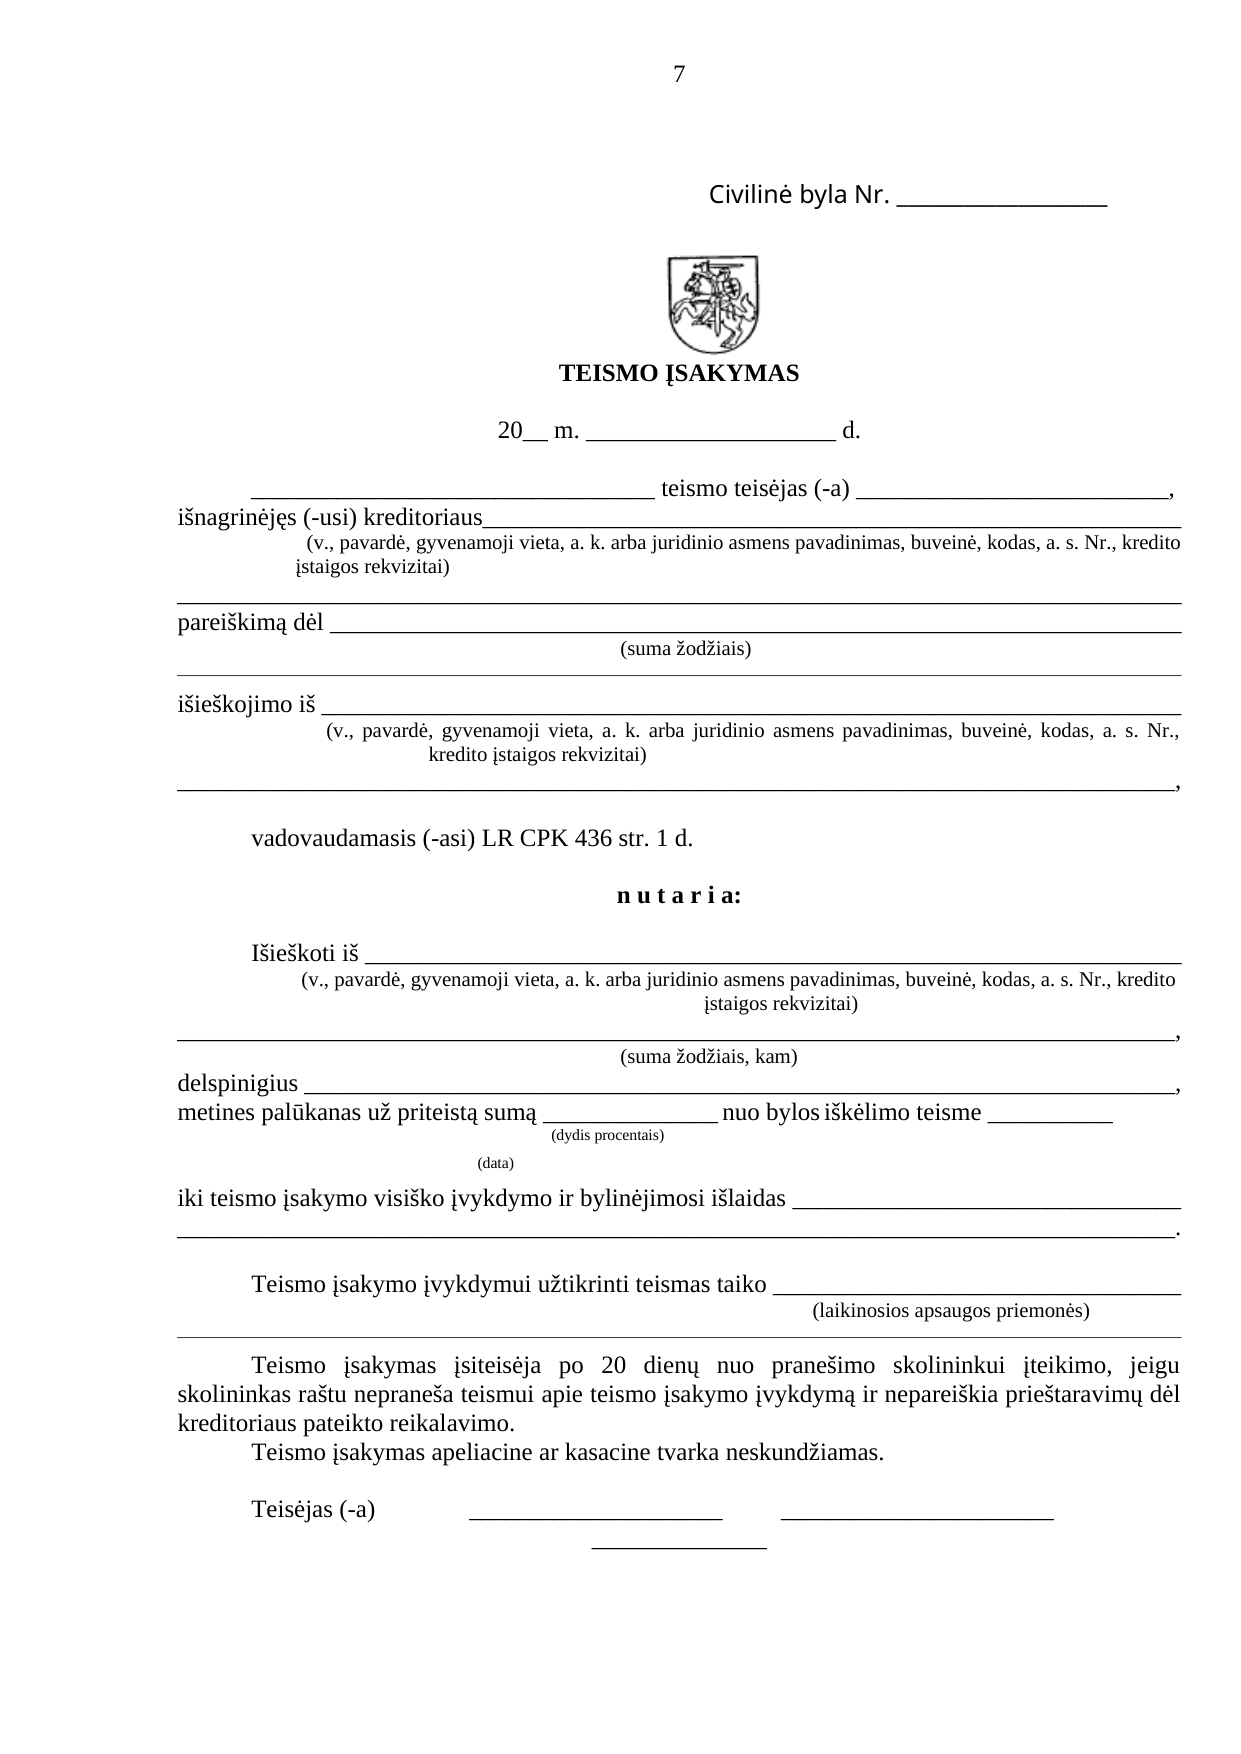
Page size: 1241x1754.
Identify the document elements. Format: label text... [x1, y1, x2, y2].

text Teisėjas (-a) [177, 1494, 1181, 1523]
text (suma žodžiais) [177, 636, 1181, 660]
text (v., pavardė, gyvenamoji vieta, a. k. arba juridinio asmens pavadinimas, buveinė, kodas, a. s. Nr., kredito įstaigos rekvizitai) [326, 717, 1181, 766]
text Teismo įsakymo įvykdymui užtikrinti teismas taiko [177, 1269, 1181, 1298]
text pareiškimą dėl [177, 607, 1181, 636]
text išieškojimo iš [177, 689, 1181, 717]
text išnagrinėjęs (-usi) kreditoriaus [177, 502, 1181, 530]
text Teismo įsakymas apeliacine ar kasacine tvarka neskundžiamas. [177, 1437, 1181, 1466]
text , [177, 1015, 1181, 1044]
text (dydis procentais) (data) [477, 1125, 1181, 1183]
text vadovaudamasis (-asi) LR CPK 436 str. 1 d. [177, 823, 1181, 852]
text . [177, 1212, 1181, 1240]
text iki teismo įsakymo visiško įvykdymo ir bylinėjimosi išlaidas [177, 1183, 1181, 1212]
text [177, 676, 1181, 689]
text ____________________ [177, 1322, 1181, 1337]
text (v., pavardė, gyvenamoji vieta, a. k. arba juridinio asmens pavadinimas, buveinė, kodas, a. s. Nr., kredito įstaigos rekvizitai) [177, 967, 1181, 1015]
text delspinigius , [177, 1068, 1181, 1097]
text ______________ [177, 1523, 1181, 1552]
text , [177, 766, 1181, 794]
text nutaria: [177, 881, 1181, 909]
text (v., pavardė, gyvenamoji vieta, a. k. arba juridinio asmens pavadinimas, buveinė, kodas, a. s. Nr., kredito įstaigos rekvizitai) [295, 530, 1181, 578]
text (laikinosios apsaugos priemonės) [177, 1298, 1181, 1322]
text Teismo įsakymas įsiteisėja po 20 dienų nuo pranešimo skolininkui įteikimo, jeigu skolininkas raštu nepraneša teismui apie teismo įsakymo įvykdymą ir nepareiškia prieštaravimų dėl kreditoriaus pateikto reikalavimo. [177, 1351, 1181, 1437]
text ____________________ [177, 660, 1181, 675]
text 20__ m. ____________________ d. [177, 415, 1181, 444]
text teismo teisėjas (-a) _________________________, [177, 473, 1216, 502]
text metines palūkanas už priteistą sumą ______________ nuo bylos iškėlimo teisme __________ [177, 1097, 1181, 1125]
text (suma žodžiais, kam) [177, 1044, 1181, 1068]
text Civilinė byla Nr. ___________________ [177, 177, 1181, 211]
text Išieškoti iš [177, 938, 1181, 967]
text [177, 1338, 1181, 1351]
text TEISMO ĮSAKYMAS [177, 358, 1181, 387]
